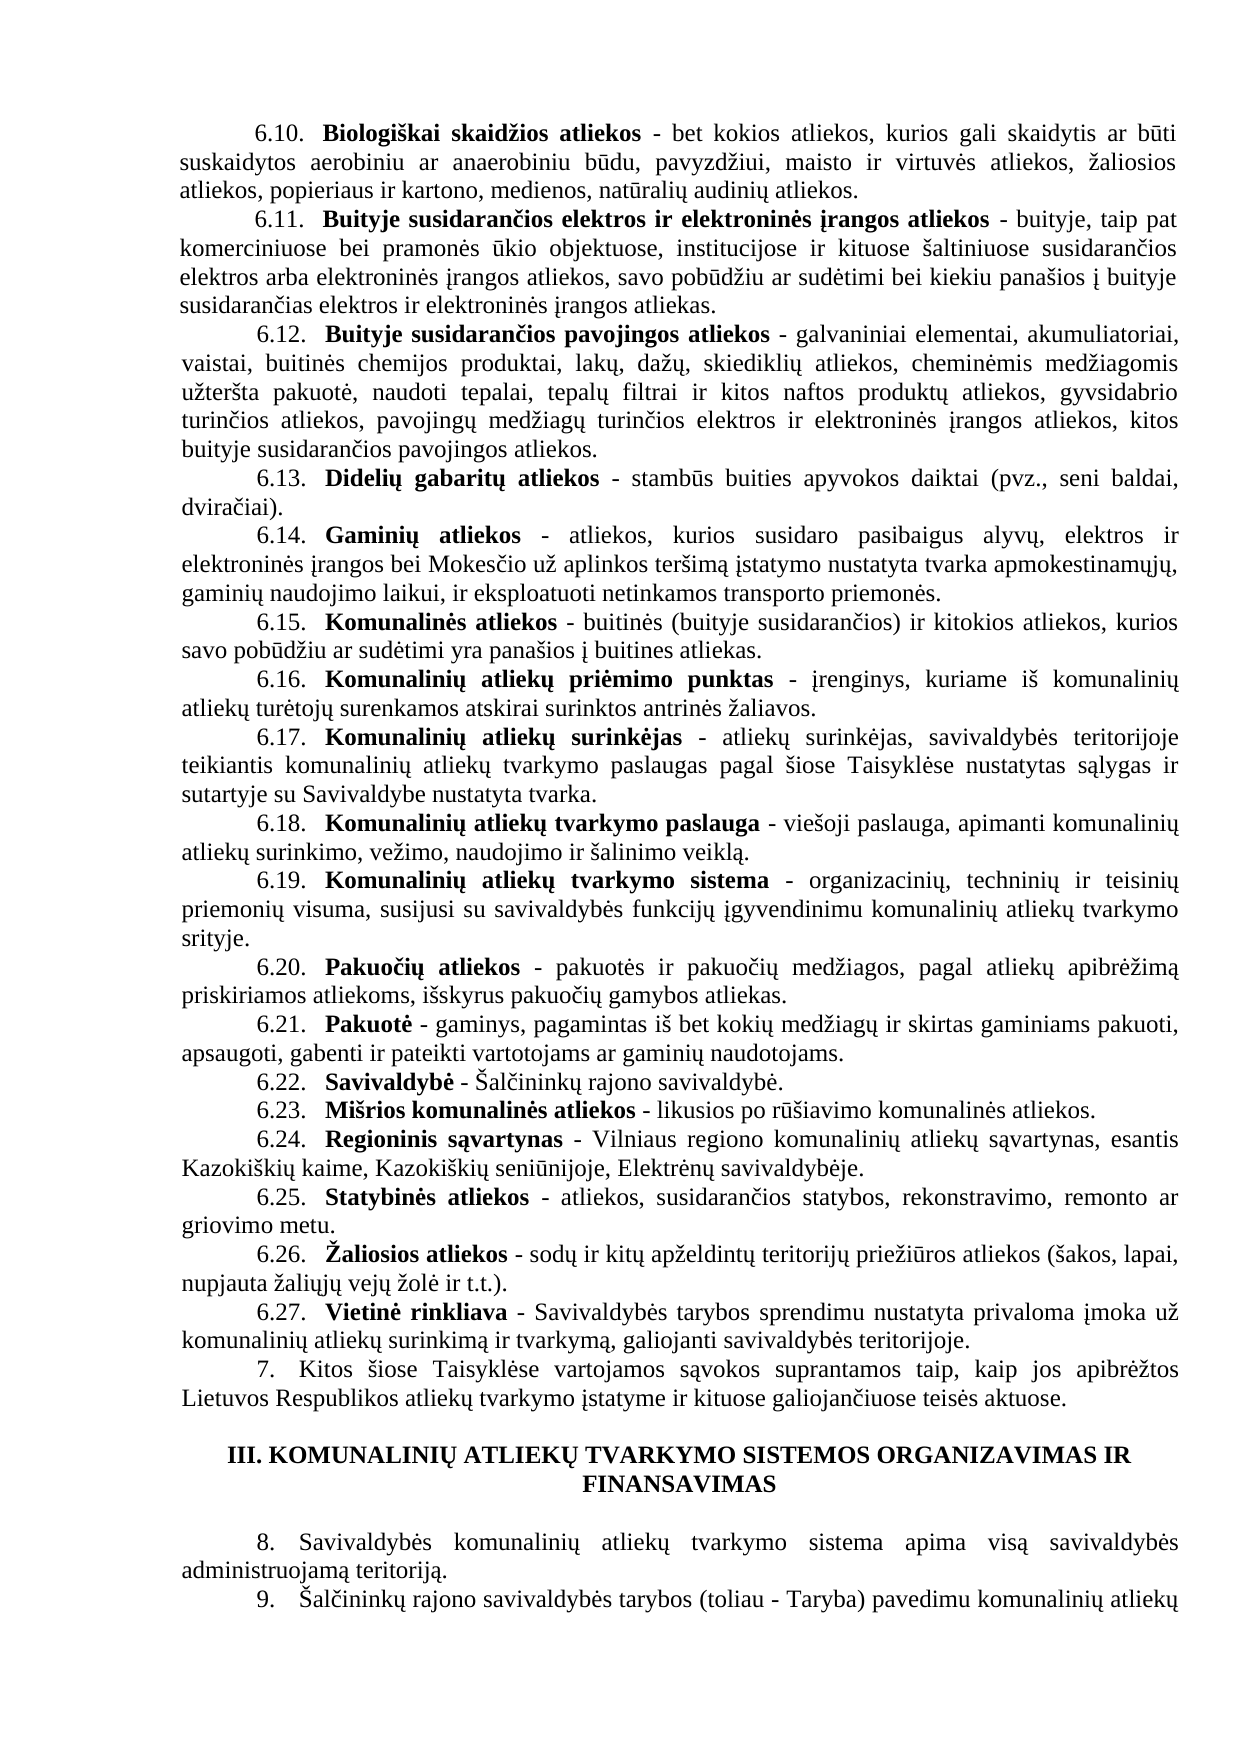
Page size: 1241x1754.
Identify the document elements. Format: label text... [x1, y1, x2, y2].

text 8. Savivaldybės komunalinių atliekų tvarkymo sistema apima visą savivaldybės administruojamą teritoriją. [181, 1527, 1179, 1584]
text 6.10. Biologiškai skaidžios atliekos - bet kokios atliekos, kurios gali skaidytis ar būti suskaidytos aerobiniu ar anaerobiniu būdu, pavyzdžiui, maisto ir virtuvės atliekos, žaliosios atliekos, popieriaus ir kartono, medienos, natūralių audinių atliekos. [179, 118, 1177, 204]
text 6.11. Buityje susidarančios elektros ir elektroninės įrangos atliekos - buityje, taip pat komerciniuose bei pramonės ūkio objektuose, institucijose ir kituose šaltiniuose susidarančios elektros arba elektroninės įrangos atliekos, savo pobūdžiu ar sudėtimi bei kiekiu panašios į buityje susidarančias elektros ir elektroninės įrangos atliekas. [179, 204, 1177, 319]
text 9. Šalčininkų rajono savivaldybės tarybos (toliau - Taryba) pavedimu komunalinių atliekų [181, 1584, 1179, 1613]
text 6.19. Komunalinių atliekų tvarkymo sistema - organizacinių, techninių ir teisinių priemonių visuma, susijusi su savivaldybės funkcijų įgyvendinimu komunalinių atliekų tvarkymo srityje. [181, 866, 1179, 952]
text 6.22. Savivaldybė - Šalčininkų rajono savivaldybė. [181, 1067, 1181, 1096]
text 6.17. Komunalinių atliekų surinkėjas - atliekų surinkėjas, savivaldybės teritorijoje teikiantis komunalinių atliekų tvarkymo paslaugas pagal šiose Taisyklėse nustatytas sąlygas ir sutartyje su Savivaldybe nustatyta tvarka. [181, 722, 1179, 808]
text 6.26. Žaliosios atliekos - sodų ir kitų apželdintų teritorijų priežiūros atliekos (šakos, lapai, nupjauta žaliųjų vejų žolė ir t.t.). [181, 1239, 1179, 1297]
text 6.12. Buityje susidarančios pavojingos atliekos - galvaniniai elementai, akumuliatoriai, vaistai, buitinės chemijos produktai, lakų, dažų, skiediklių atliekos, cheminėmis medžiagomis užteršta pakuotė, naudoti tepalai, tepalų filtrai ir kitos naftos produktų atliekos, gyvsidabrio turinčios atliekos, pavojingų medžiagų turinčios elektros ir elektroninės įrangos atliekos, kitos buityje susidarančios pavojingos atliekos. [181, 319, 1179, 463]
text 6.13. Didelių gabaritų atliekos - stambūs buities apyvokos daiktai (pvz., seni baldai, dviračiai). [181, 463, 1179, 521]
text 6.15. Komunalinės atliekos - buitinės (buityje susidarančios) ir kitokios atliekos, kurios savo pobūdžiu ar sudėtimi yra panašios į buitines atliekas. [181, 607, 1179, 664]
text 6.25. Statybinės atliekos - atliekos, susidarančios statybos, rekonstravimo, remonto ar griovimo metu. [181, 1182, 1179, 1239]
text 6.23. Mišrios komunalinės atliekos - likusios po rūšiavimo komunalinės atliekos. [181, 1096, 1181, 1124]
text 6.21. Pakuotė - gaminys, pagamintas iš bet kokių medžiagų ir skirtas gaminiams pakuoti, apsaugoti, gabenti ir pateikti vartotojams ar gaminių naudotojams. [181, 1009, 1179, 1067]
text III. KOMUNALINIŲ ATLIEKŲ TVARKYMO SISTEMOS ORGANIZAVIMAS IR FINANSAVIMAS [177, 1441, 1181, 1498]
text 6.18. Komunalinių atliekų tvarkymo paslauga - viešoji paslauga, apimanti komunalinių atliekų surinkimo, vežimo, naudojimo ir šalinimo veiklą. [181, 808, 1179, 866]
text 6.27. Vietinė rinkliava - Savivaldybės tarybos sprendimu nustatyta privaloma įmoka už komunalinių atliekų surinkimą ir tvarkymą, galiojanti savivaldybės teritorijoje. [181, 1297, 1179, 1354]
text 6.14. Gaminių atliekos - atliekos, kurios susidaro pasibaigus alyvų, elektros ir elektroninės įrangos bei Mokesčio už aplinkos teršimą įstatymo nustatyta tvarka apmokestinamųjų, gaminių naudojimo laikui, ir eksploatuoti netinkamos transporto priemonės. [181, 521, 1179, 607]
text 7. Kitos šiose Taisyklėse vartojamos sąvokos suprantamos taip, kaip jos apibrėžtos Lietuvos Respublikos atliekų tvarkymo įstatyme ir kituose galiojančiuose teisės aktuose. [181, 1354, 1179, 1412]
text 6.16. Komunalinių atliekų priėmimo punktas - įrenginys, kuriame iš komunalinių atliekų turėtojų surenkamos atskirai surinktos antrinės žaliavos. [181, 664, 1179, 722]
text 6.24. Regioninis sąvartynas - Vilniaus regiono komunalinių atliekų sąvartynas, esantis Kazokiškių kaime, Kazokiškių seniūnijoje, Elektrėnų savivaldybėje. [181, 1124, 1179, 1182]
text 6.20. Pakuočių atliekos - pakuotės ir pakuočių medžiagos, pagal atliekų apibrėžimą priskiriamos atliekoms, išskyrus pakuočių gamybos atliekas. [181, 952, 1179, 1009]
